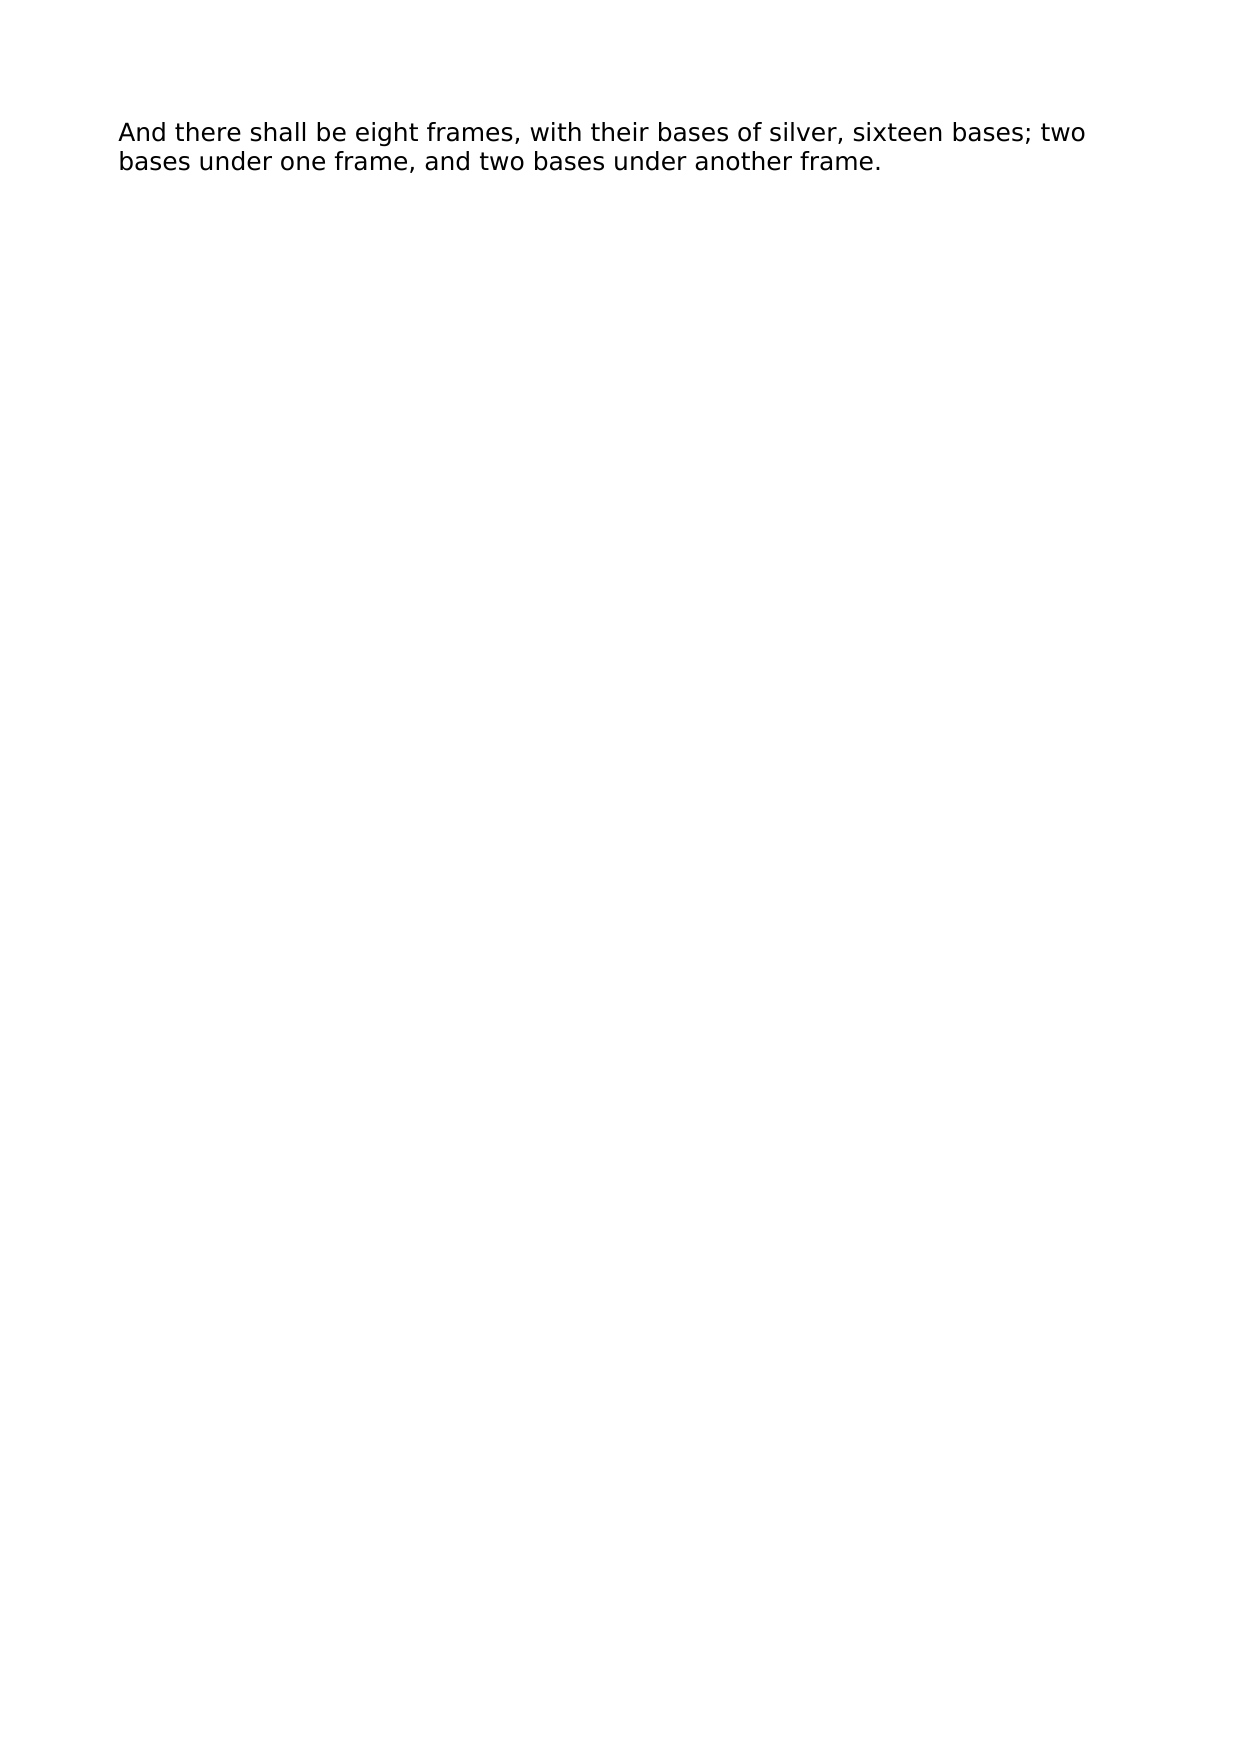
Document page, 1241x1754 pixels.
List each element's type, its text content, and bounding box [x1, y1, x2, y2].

text And there shall be eight frames, with their bases of silver, sixteen bases; two bases under one frame, and two bases under another frame. [118, 118, 1122, 176]
